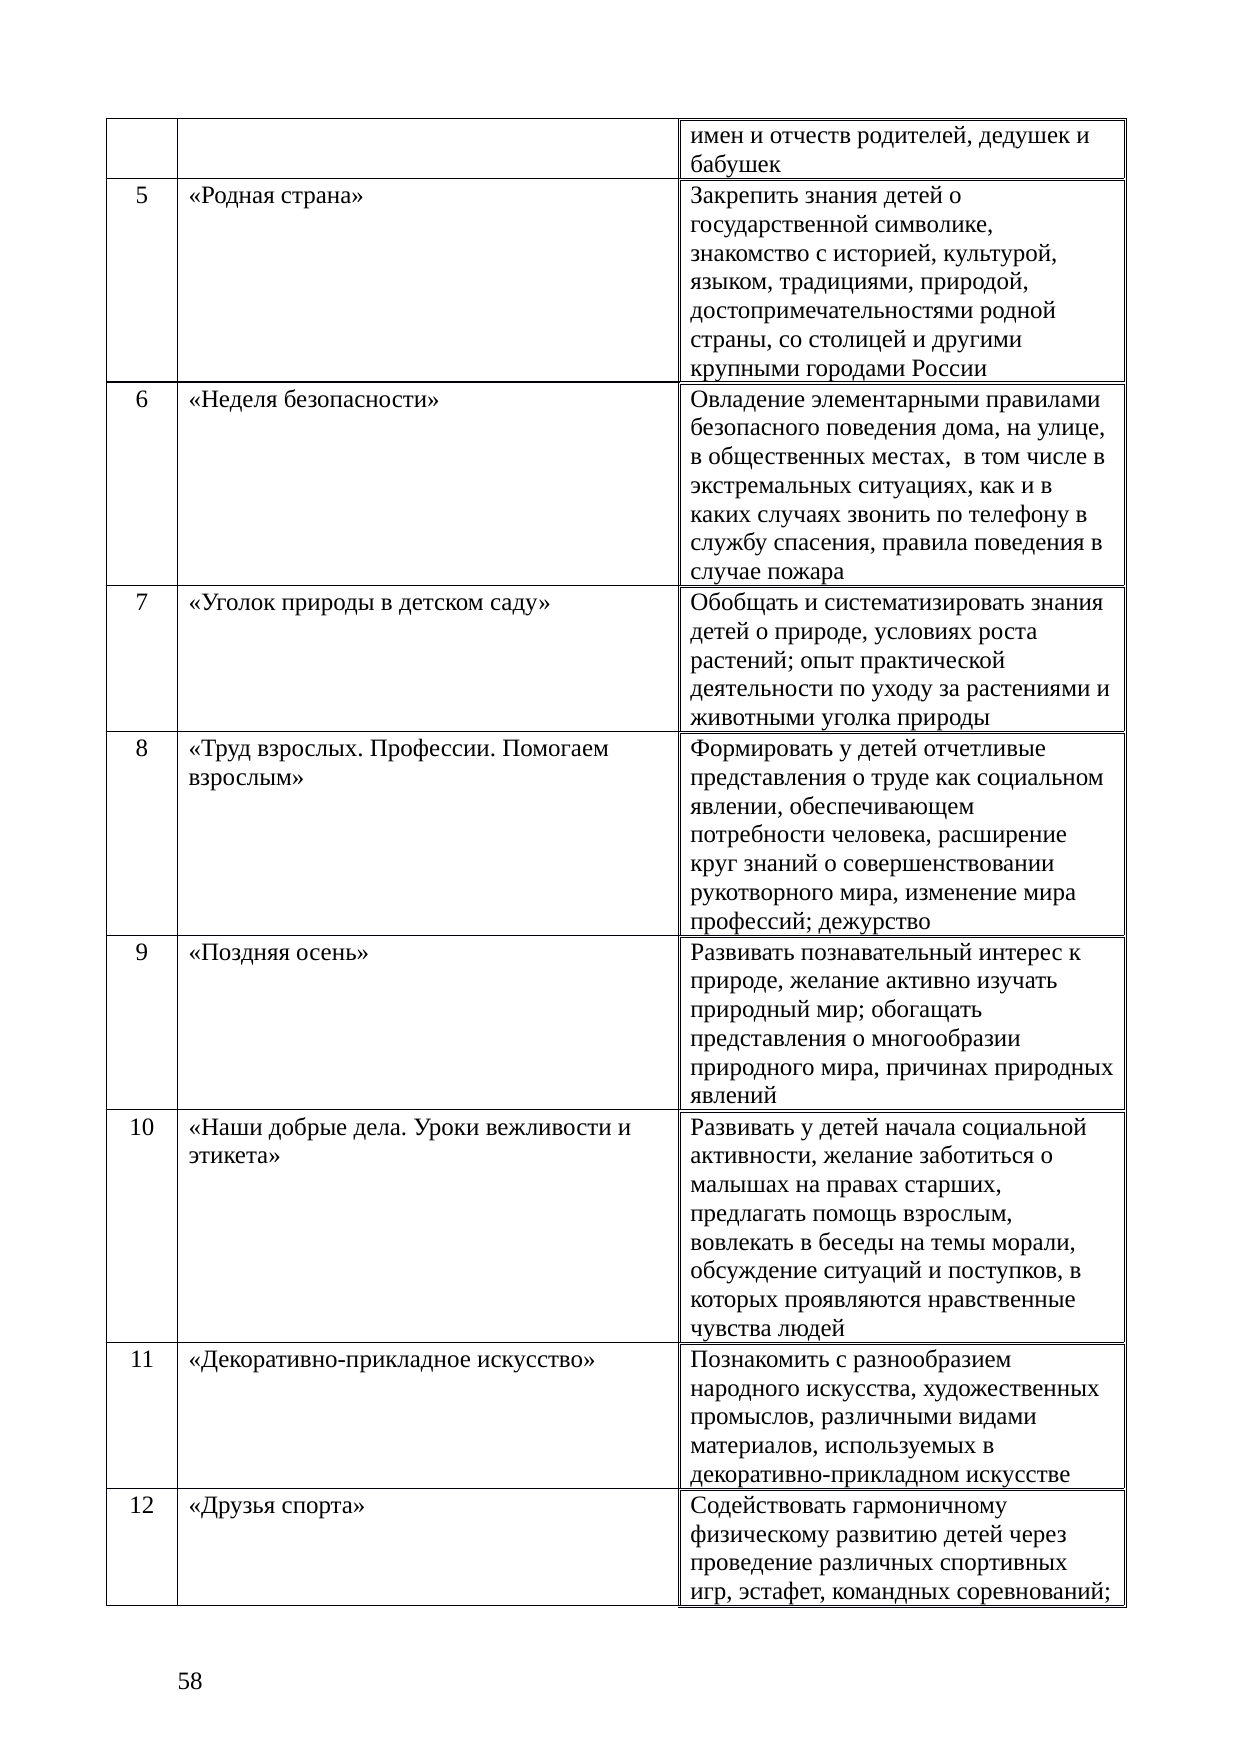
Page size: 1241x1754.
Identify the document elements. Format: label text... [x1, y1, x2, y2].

table_cell Развивать познавательный интерес к природе, желание активно изучать природный мир; обогащать представления о многообразии природного мира, причинах природных явлений [681, 938, 1124, 1109]
table_cell Обобщать и систематизировать знания детей о природе, условиях роста растений; опыт практической деятельности по уходу за растениями и животными уголка природы [681, 588, 1124, 731]
table_cell имен и отчеств родителей, дедушек и бабушек [681, 121, 1124, 178]
table_cell 12 [107, 1489, 177, 1605]
table_cell Познакомить с разнообразием народного искусства, художественных промыслов, различными видами материалов, используемых в декоративно-прикладном искусстве [681, 1345, 1124, 1488]
table_cell 11 [107, 1343, 177, 1488]
table_cell 7 [107, 586, 177, 731]
table_cell [178, 119, 678, 178]
table_cell Содействовать гармоничному физическому развитию детей через проведение различных спортивных игр, эстафет, командных соревнований; [681, 1491, 1124, 1605]
table_cell «Родная страна» [178, 179, 678, 381]
table_cell 5 [107, 179, 177, 381]
table_cell Закрепить знания детей о государственной символике, знакомство с историей, культурой, языком, традициями, природой, достопримечательностями родной страны, со столицей и другими крупными городами России [681, 181, 1124, 381]
table_cell «Труд взрослых. Профессии. Помогаем взрослым» [178, 732, 678, 934]
table_cell Формировать у детей отчетливые представления о труде как социальном явлении, обеспечивающем потребности человека, расширение круг знаний о совершенствовании рукотворного мира, изменение мира профессий; дежурство [681, 734, 1124, 934]
table_cell «Уголок природы в детском саду» [178, 586, 678, 731]
table_cell «Поздняя осень» [178, 936, 678, 1109]
table_cell Развивать у детей начала социальной активности, желание заботиться о малышах на правах старших, предлагать помощь взрослым, вовлекать в беседы на темы морали, обсуждение ситуаций и поступков, в которых проявляются нравственные чувства людей [681, 1113, 1124, 1342]
table_cell 10 [107, 1110, 177, 1342]
table_cell «Наши добрые дела. Уроки вежливости и этикета» [178, 1110, 678, 1342]
table_cell Овладение элементарными правилами безопасного поведения дома, на улице, в общественных местах, в том числе в экстремальных ситуациях, как и в каких случаях звонить по телефону в службу спасения, правила поведения в случае пожара [681, 385, 1124, 585]
table_cell 8 [107, 732, 177, 934]
table_cell «Неделя безопасности» [178, 383, 678, 585]
table_cell «Декоративно-прикладное искусство» [178, 1343, 678, 1488]
table_cell «Друзья спорта» [178, 1489, 678, 1605]
table_cell 6 [107, 383, 177, 585]
table_cell [107, 119, 177, 178]
table_cell 9 [107, 936, 177, 1109]
